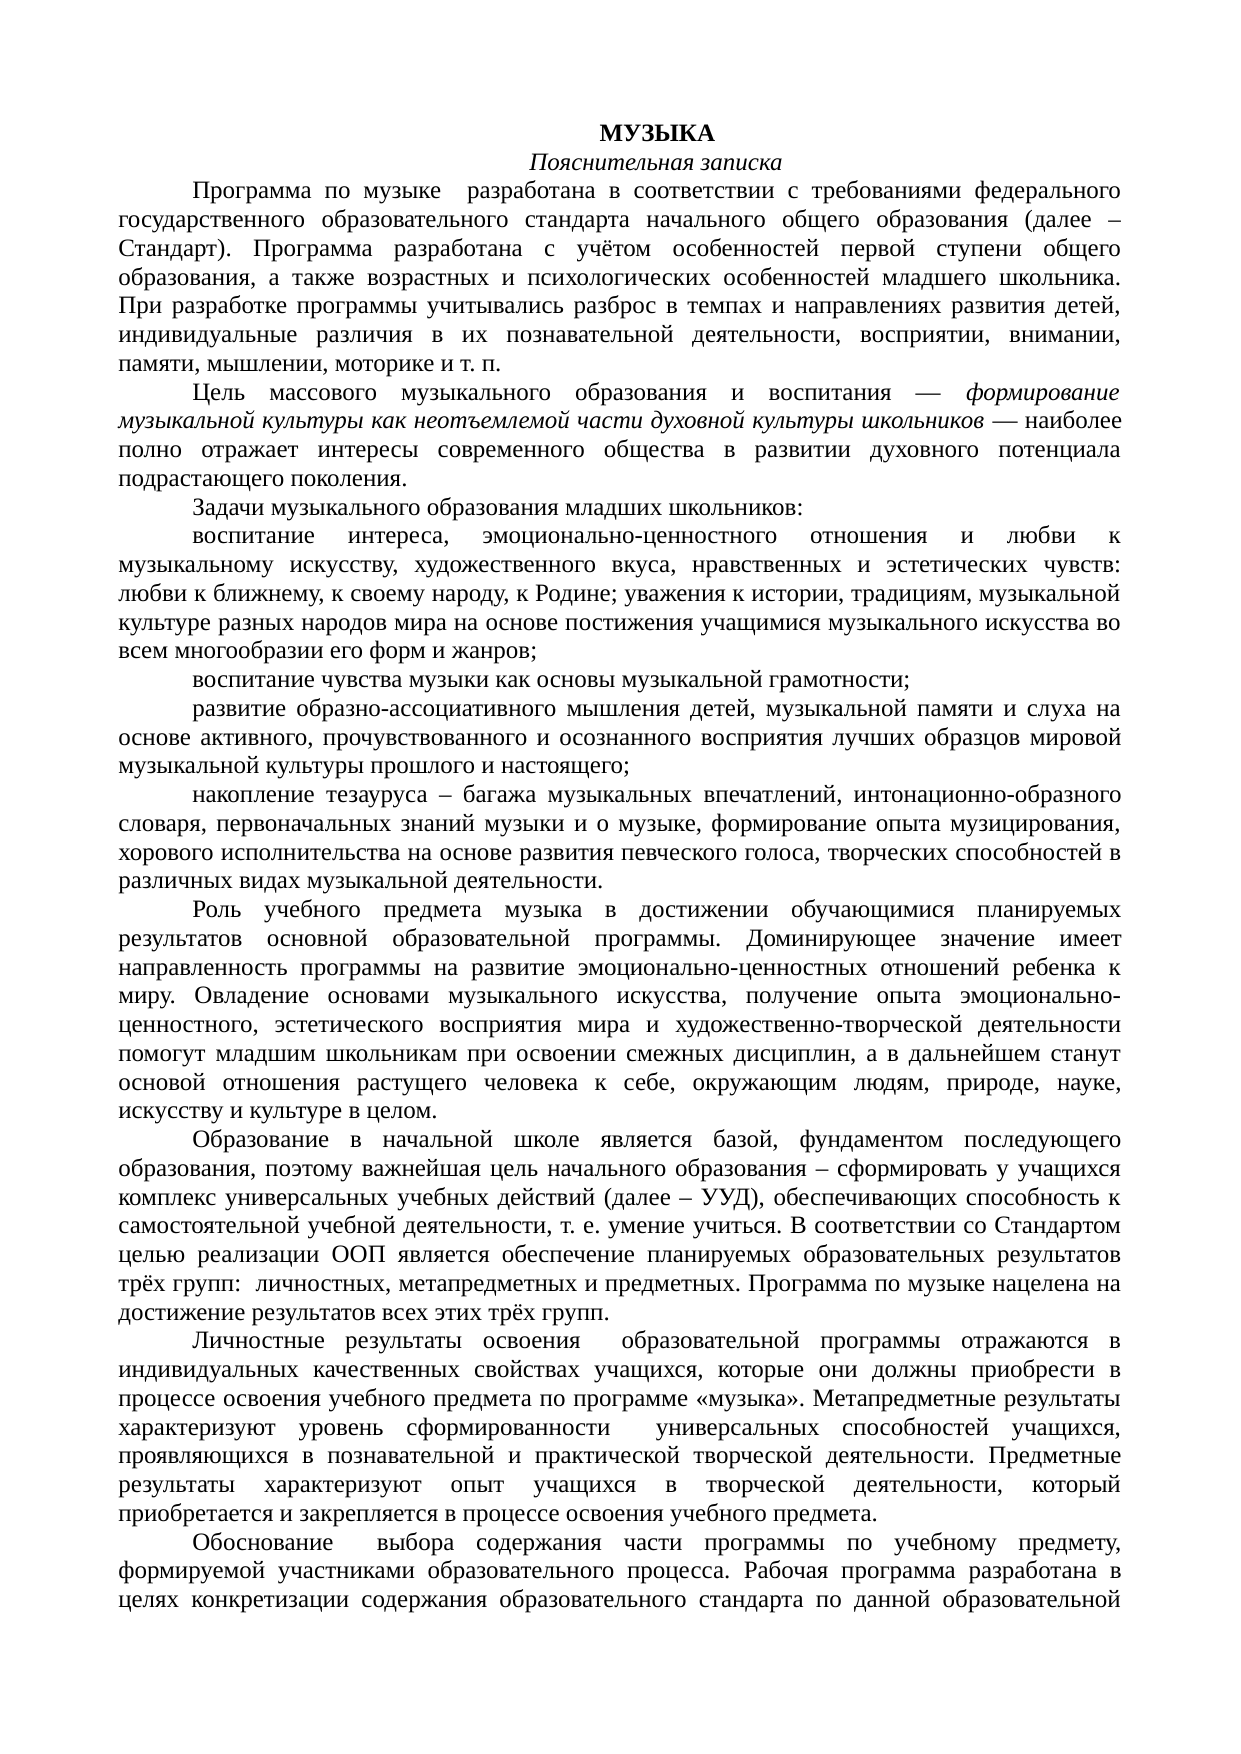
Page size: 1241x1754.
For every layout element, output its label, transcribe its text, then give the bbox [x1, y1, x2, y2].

text Роль учебного предмета музыка в достижении обучающимися планируемых результатов основной образовательной программы. Доминирующее значение имеет направленность программы на развитие эмоционально-ценностных отношений ребенка к миру. Овладение основами музыкального искусства, получение опыта эмоционально-ценностного, эстетического восприятия мира и художественно-творческой деятельности помогут младшим школьникам при освоении смежных дисциплин, а в дальнейшем станут основой отношения растущего человека к себе, окружающим людям, природе, науке, искусству и культуре в целом. [118, 894, 1122, 1124]
text Обоснование выбора содержания части программы по учебному предмету, формируемой участниками образовательного процесса. Рабочая программа разработана в целях конкретизации содержания образовательного стандарта по данной образовательной [118, 1527, 1122, 1613]
text Личностные результаты освоения образовательной программы отражаются в индивидуальных качественных свойствах учащихся, которые они должны приобрести в процессе освоения учебного предмета по программе «музыка». Метапредметные результаты характеризуют уровень сформированности универсальных способностей учащихся, проявляющихся в познавательной и практической творческой деятельности. Предметные результаты характеризуют опыт учащихся в творческой деятельности, который приобретается и закрепляется в процессе освоения учебного предмета. [118, 1326, 1122, 1527]
text накопление тезауруса – багажа музыкальных впечатлений, интонационно-образного словаря, первоначальных знаний музыки и о музыке, формирование опыта музицирования, хорового исполнительства на основе развития певческого голоса, творческих способностей в различных видах музыкальной деятельности. [118, 779, 1122, 894]
text Задачи музыкального образования младших школьников: [118, 492, 1122, 521]
text воспитание чувства музыки как основы музыкальной грамотности; [118, 664, 1122, 693]
text МУЗЫКА [118, 118, 1122, 147]
text Цель массового музыкального образования и воспитания — формирование музыкальной культуры как неотъемлемой части духовной культуры школьников — наиболее полно отражает интересы современного общества в развитии духовного потенциала подрастающего поколения. [118, 377, 1122, 492]
text Пояснительная записка [118, 147, 1122, 176]
text Программа по музыке разработана в соответствии с требованиями федерального государственного образовательного стандарта начального общего образования (далее – Стандарт). Программа разработана с учётом особенностей первой ступени общего образования, а также возрастных и психологических особенностей младшего школьника. При разработке программы учитывались разброс в темпах и направлениях развития детей, индивидуальные различия в их познавательной деятельности, восприятии, внимании, памяти, мышлении, моторике и т. п. [118, 176, 1122, 377]
text воспитание интереса, эмоционально-ценностного отношения и любви к музыкальному искусству, художественного вкуса, нравственных и эстетических чувств: любви к ближнему, к своему народу, к Родине; уважения к истории, традициям, музыкальной культуре разных народов мира на основе постижения учащимися музыкального искусства во всем многообразии его форм и жанров; [118, 521, 1122, 664]
text развитие образно-ассоциативного мышления детей, музыкальной памяти и слуха на основе активного, прочувствованного и осознанного восприятия лучших образцов мировой музыкальной культуры прошлого и настоящего; [118, 693, 1122, 779]
text Образование в начальной школе является базой, фундаментом последующего образования, поэтому важнейшая цель начального образования – сформировать у учащихся комплекс универсальных учебных действий (далее – УУД), обеспечивающих способность к самостоятельной учебной деятельности, т. е. умение учиться. В соответствии со Стандартом целью реализации ООП является обеспечение планируемых образовательных результатов трёх групп: личностных, метапредметных и предметных. Программа по музыке нацелена на достижение результатов всех этих трёх групп. [118, 1124, 1122, 1326]
